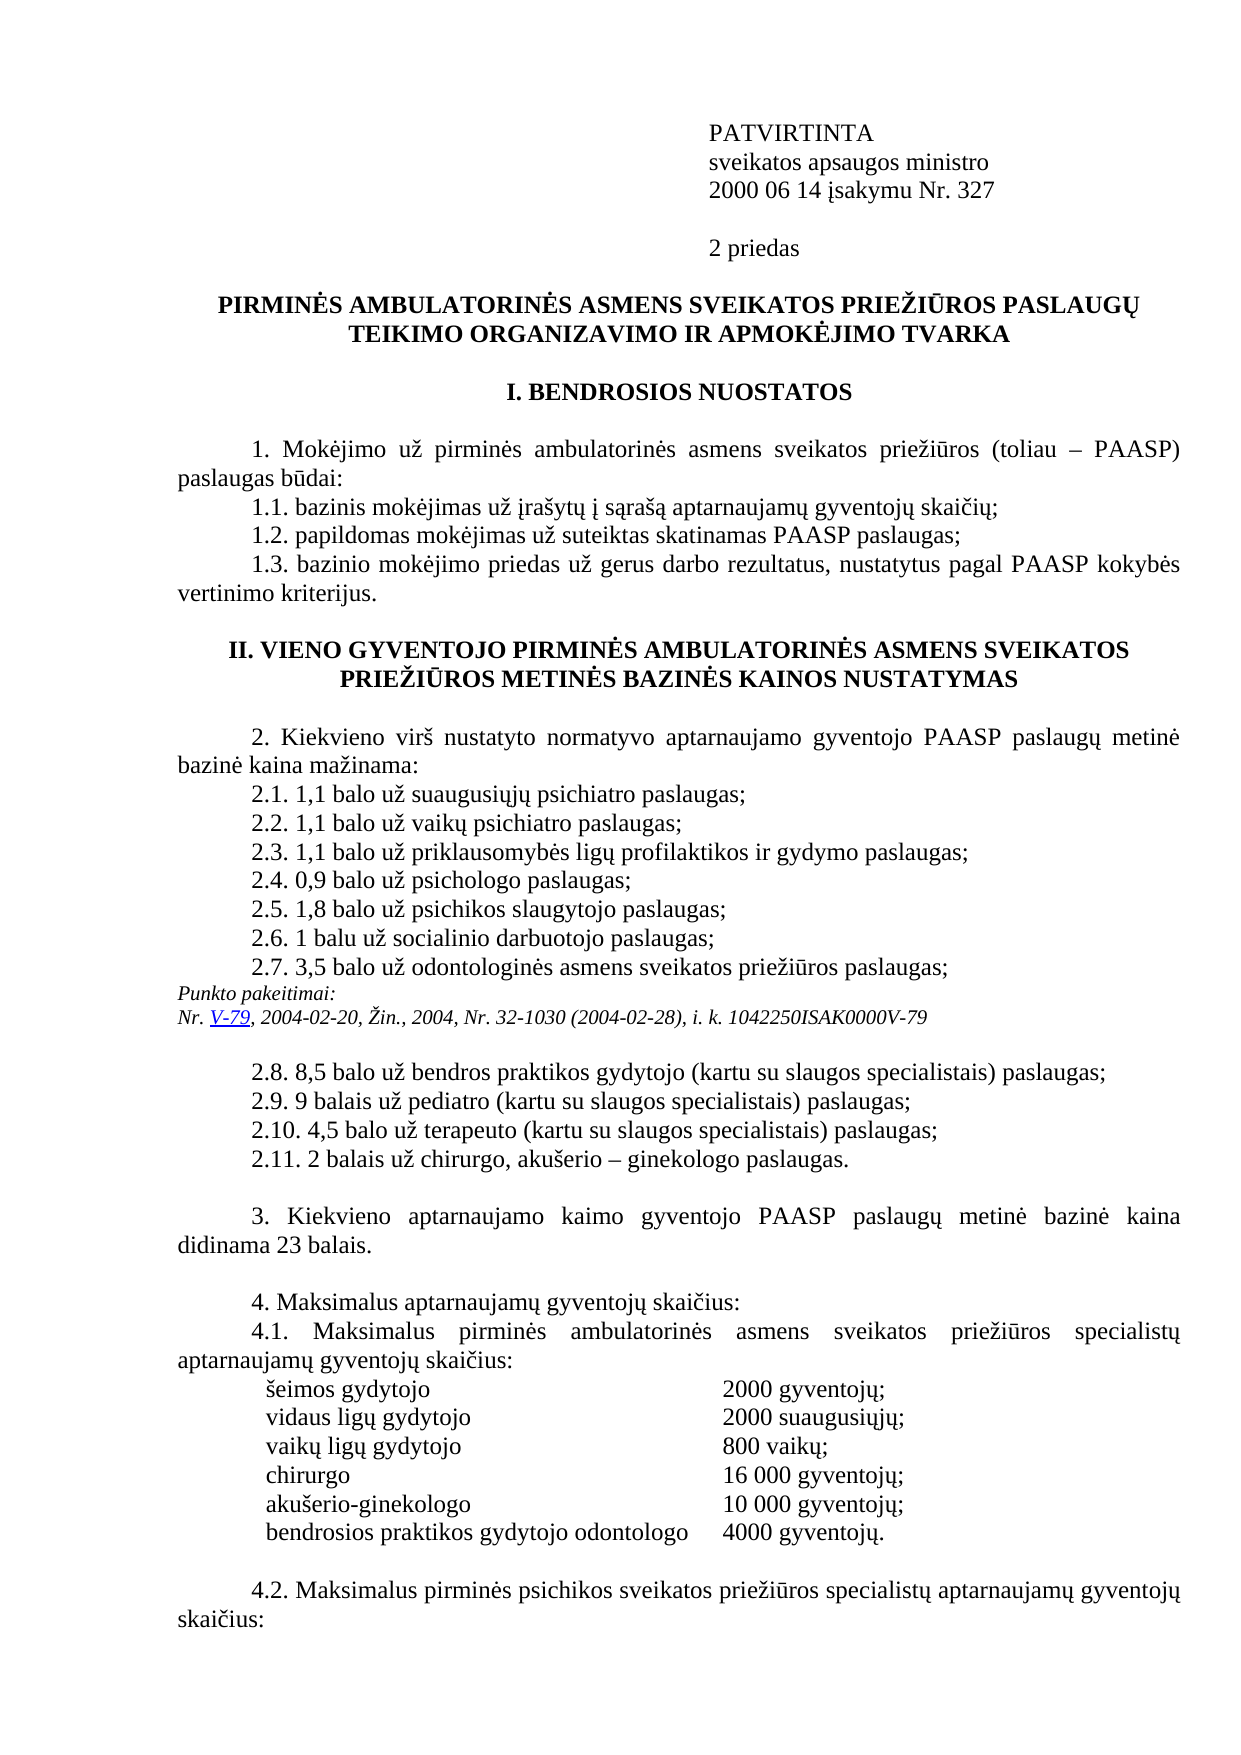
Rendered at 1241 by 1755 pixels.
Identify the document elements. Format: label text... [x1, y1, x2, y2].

text 1.2. papildomas mokėjimas už suteiktas skatinamas PAASP paslaugas; [177, 521, 1181, 549]
table_cell akušerio-ginekologo [177, 1489, 711, 1517]
text 4.1. Maksimalus pirminės ambulatorinės asmens sveikatos priežiūros specialistų aptarnaujamų gyventojų skaičius: [177, 1316, 1181, 1374]
table_cell 800 vaikų; [711, 1431, 1181, 1460]
text 1.1. bazinis mokėjimas už įrašytų į sąrašą aptarnaujamų gyventojų skaičių; [177, 492, 1181, 521]
text I. BENDROSIOS NUOSTATOS [177, 377, 1181, 406]
table_header šeimos gydytojo [177, 1374, 711, 1402]
text PIRMINĖS AMBULATORINĖS ASMENS SVEIKATOS PRIEŽIŪROS PASLAUGŲ [177, 291, 1181, 319]
text PATVIRTINTA [709, 118, 1181, 147]
table_cell 10 000 gyventojų; [711, 1489, 1181, 1517]
text 4. Maksimalus aptarnaujamų gyventojų skaičius: [177, 1287, 1181, 1316]
text 2.3. 1,1 balo už priklausomybės ligų profilaktikos ir gydymo paslaugas; [177, 837, 1181, 866]
text 1. Mokėjimo už pirminės ambulatorinės asmens sveikatos priežiūros (toliau – PAASP) paslaugas būdai: [177, 434, 1181, 492]
text 2. Kiekvieno virš nustatyto normatyvo aptarnaujamo gyventojo PAASP paslaugų metinė bazinė kaina mažinama: [177, 722, 1181, 779]
text TEIKIMO ORGANIZAVIMO IR APMOKĖJIMO TVARKA [177, 319, 1181, 348]
table_cell 4000 gyventojų. [711, 1518, 1181, 1546]
table_header 2000 gyventojų; [711, 1374, 1181, 1402]
text 2.5. 1,8 balo už psichikos slaugytojo paslaugas; [177, 894, 1181, 923]
text 3. Kiekvieno aptarnaujamo kaimo gyventojo PAASP paslaugų metinė bazinė kaina didinama 23 balais. [177, 1201, 1181, 1259]
text 2.8. 8,5 balo už bendros praktikos gydytojo (kartu su slaugos specialistais) paslaugas; [177, 1057, 1181, 1086]
text Punkto pakeitimai: [177, 981, 1181, 1005]
text II. VIENO GYVENTOJO PIRMINĖS AMBULATORINĖS ASMENS SVEIKATOS PRIEŽIŪROS METINĖS BAZINĖS KAINOS NUSTATYMAS [177, 636, 1181, 693]
text 2.2. 1,1 balo už vaikų psichiatro paslaugas; [177, 808, 1181, 837]
table_cell vidaus ligų gydytojo [177, 1403, 711, 1431]
text 4.2. Maksimalus pirminės psichikos sveikatos priežiūros specialistų aptarnaujamų gyventojų skaičius: [177, 1575, 1181, 1632]
text 1.3. bazinio mokėjimo priedas už gerus darbo rezultatus, nustatytus pagal PAASP kokybės vertinimo kriterijus. [177, 549, 1181, 607]
text 2.4. 0,9 balo už psichologo paslaugas; [177, 866, 1181, 894]
text Nr. V-79, 2004-02-20, Žin., 2004, Nr. 32-1030 (2004-02-28), i. k. 1042250ISAK0000V-79 [177, 1005, 1181, 1029]
table_cell chirurgo [177, 1460, 711, 1489]
table_cell 2000 suaugusiųjų; [711, 1403, 1181, 1431]
text 2 priedas [177, 233, 1181, 262]
text 2.6. 1 balu už socialinio darbuotojo paslaugas; [177, 923, 1181, 952]
text 2.11. 2 balais už chirurgo, akušerio – ginekologo paslaugas. [177, 1144, 1181, 1172]
text 2.9. 9 balais už pediatro (kartu su slaugos specialistais) paslaugas; [177, 1086, 1181, 1115]
text 2000 06 14 įsakymu Nr. 327 [177, 176, 1181, 204]
table_cell vaikų ligų gydytojo [177, 1431, 711, 1460]
text sveikatos apsaugos ministro [177, 147, 1181, 176]
text 2.7. 3,5 balo už odontologinės asmens sveikatos priežiūros paslaugas; [177, 952, 1181, 981]
table_cell bendrosios praktikos gydytojo odontologo [177, 1518, 711, 1546]
text 2.10. 4,5 balo už terapeuto (kartu su slaugos specialistais) paslaugas; [177, 1115, 1181, 1144]
text 2.1. 1,1 balo už suaugusiųjų psichiatro paslaugas; [177, 779, 1181, 808]
table_cell 16 000 gyventojų; [711, 1460, 1181, 1489]
